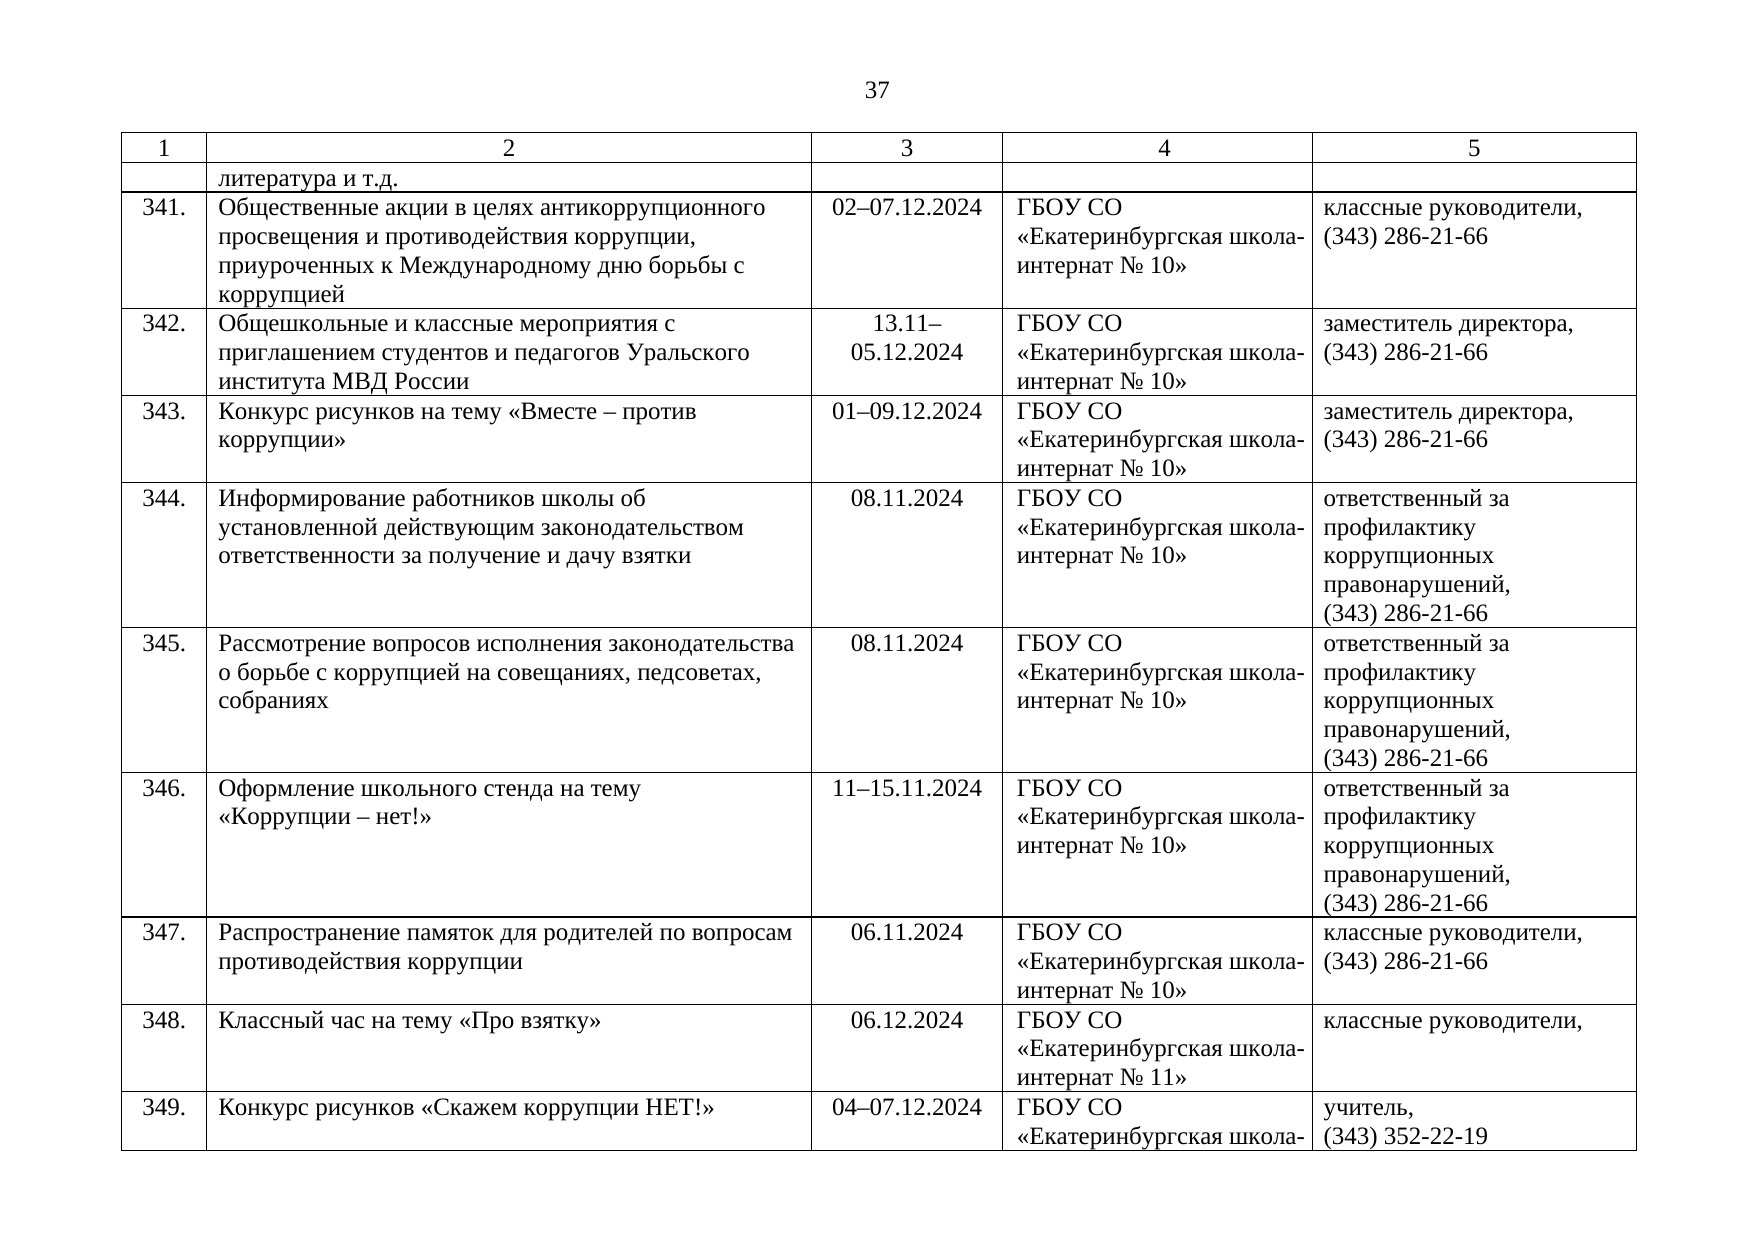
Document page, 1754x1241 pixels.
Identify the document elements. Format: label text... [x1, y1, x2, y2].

table_cell заместитель директора, (343) 286-21-66 [1313, 309, 1636, 395]
table_cell ГБОУ СО «Екатеринбургская школа-интернат № 10» [1003, 773, 1312, 916]
table_cell Общешкольные и классные мероприятия с приглашением студентов и педагогов Уральского института МВД России [207, 309, 811, 395]
table_cell Информирование работников школы об установленной действующим законодательством ответственности за получение и дачу взятки [207, 483, 811, 627]
table_cell [117, 627, 121, 772]
table_cell ГБОУ СО «Екатеринбургская школа-интернат № 10» [1003, 483, 1312, 627]
table_cell [117, 1004, 121, 1091]
table_header [117, 132, 121, 162]
table_cell [122, 163, 206, 191]
table_cell учитель, (343) 352-22-19 [1313, 1092, 1636, 1149]
table_cell ответственный за профилактику коррупционных правонарушений, (343) 286-21-66 [1313, 773, 1636, 916]
table_cell [117, 1091, 121, 1149]
table_header 4 [1003, 133, 1312, 162]
table_cell ответственный за профилактику коррупционных правонарушений, (343) 286-21-66 [1313, 483, 1636, 627]
table_cell 11–15.11.2024 [812, 773, 1002, 916]
table_header 2 [207, 133, 811, 162]
table_cell [122, 1092, 206, 1149]
table_cell [122, 628, 206, 772]
table_cell [122, 309, 206, 395]
table_cell ГБОУ СО «Екатеринбургская школа-интернат № 11» [1003, 1005, 1312, 1091]
table_cell 08.11.2024 [812, 483, 1002, 627]
table_header 5 [1313, 133, 1636, 162]
table_cell ГБОУ СО «Екатеринбургская школа-интернат № 10» [1003, 309, 1312, 395]
table_header 3 [812, 133, 1002, 162]
table_cell 01–09.12.2024 [812, 396, 1002, 482]
table_cell [117, 916, 121, 1004]
table_cell [122, 483, 206, 627]
table_cell [117, 395, 121, 482]
table_cell [117, 482, 121, 627]
table_cell ГБОУ СО «Екатеринбургская школа- [1003, 1092, 1312, 1149]
table_cell Конкурс рисунков «Скажем коррупции НЕТ!» [207, 1092, 811, 1149]
table_cell Распространение памяток для родителей по вопросам противодействия коррупции [207, 918, 811, 1004]
table_cell [1313, 163, 1636, 191]
table_cell ГБОУ СО «Екатеринбургская школа-интернат № 10» [1003, 396, 1312, 482]
table_header 1 [122, 133, 206, 162]
table_cell Конкурс рисунков на тему «Вместе – против коррупции» [207, 396, 811, 482]
table_cell [812, 163, 1002, 191]
table_cell 13.11–05.12.2024 [812, 309, 1002, 395]
table_cell 08.11.2024 [812, 628, 1002, 772]
table_cell классные руководители, [1313, 1005, 1636, 1091]
table_cell Общественные акции в целях антикоррупционного просвещения и противодействия коррупции, приуроченных к Международному дню борьбы с коррупцией [207, 193, 811, 307]
table_cell [117, 772, 121, 916]
table_cell [122, 773, 206, 916]
table_cell Классный час на тему «Про взятку» [207, 1005, 811, 1091]
table_cell Рассмотрение вопросов исполнения законодательства о борьбе с коррупцией на совещаниях, педсоветах, собраниях [207, 628, 811, 772]
table_cell [122, 193, 206, 307]
table_cell литература и т.д. [207, 163, 811, 191]
table_cell 06.11.2024 [812, 918, 1002, 1004]
table_cell 02–07.12.2024 [812, 193, 1002, 307]
table_cell [117, 162, 121, 191]
table_cell ГБОУ СО «Екатеринбургская школа-интернат № 10» [1003, 918, 1312, 1004]
table_cell [1003, 163, 1312, 191]
table_cell 06.12.2024 [812, 1005, 1002, 1091]
table_cell заместитель директора, (343) 286-21-66 [1313, 396, 1636, 482]
table_cell классные руководители, (343) 286-21-66 [1313, 918, 1636, 1004]
table_cell 04–07.12.2024 [812, 1092, 1002, 1149]
table_cell [117, 191, 121, 307]
table_cell [117, 308, 121, 395]
table_cell ответственный за профилактику коррупционных правонарушений, (343) 286-21-66 [1313, 628, 1636, 772]
table_cell [122, 918, 206, 1004]
table_cell ГБОУ СО «Екатеринбургская школа-интернат № 10» [1003, 193, 1312, 307]
table_cell классные руководители, (343) 286-21-66 [1313, 193, 1636, 307]
table_cell ГБОУ СО «Екатеринбургская школа-интернат № 10» [1003, 628, 1312, 772]
table_cell [122, 396, 206, 482]
table_cell Оформление школьного стенда на тему «Коррупции – нет!» [207, 773, 811, 916]
table_cell [122, 1005, 206, 1091]
